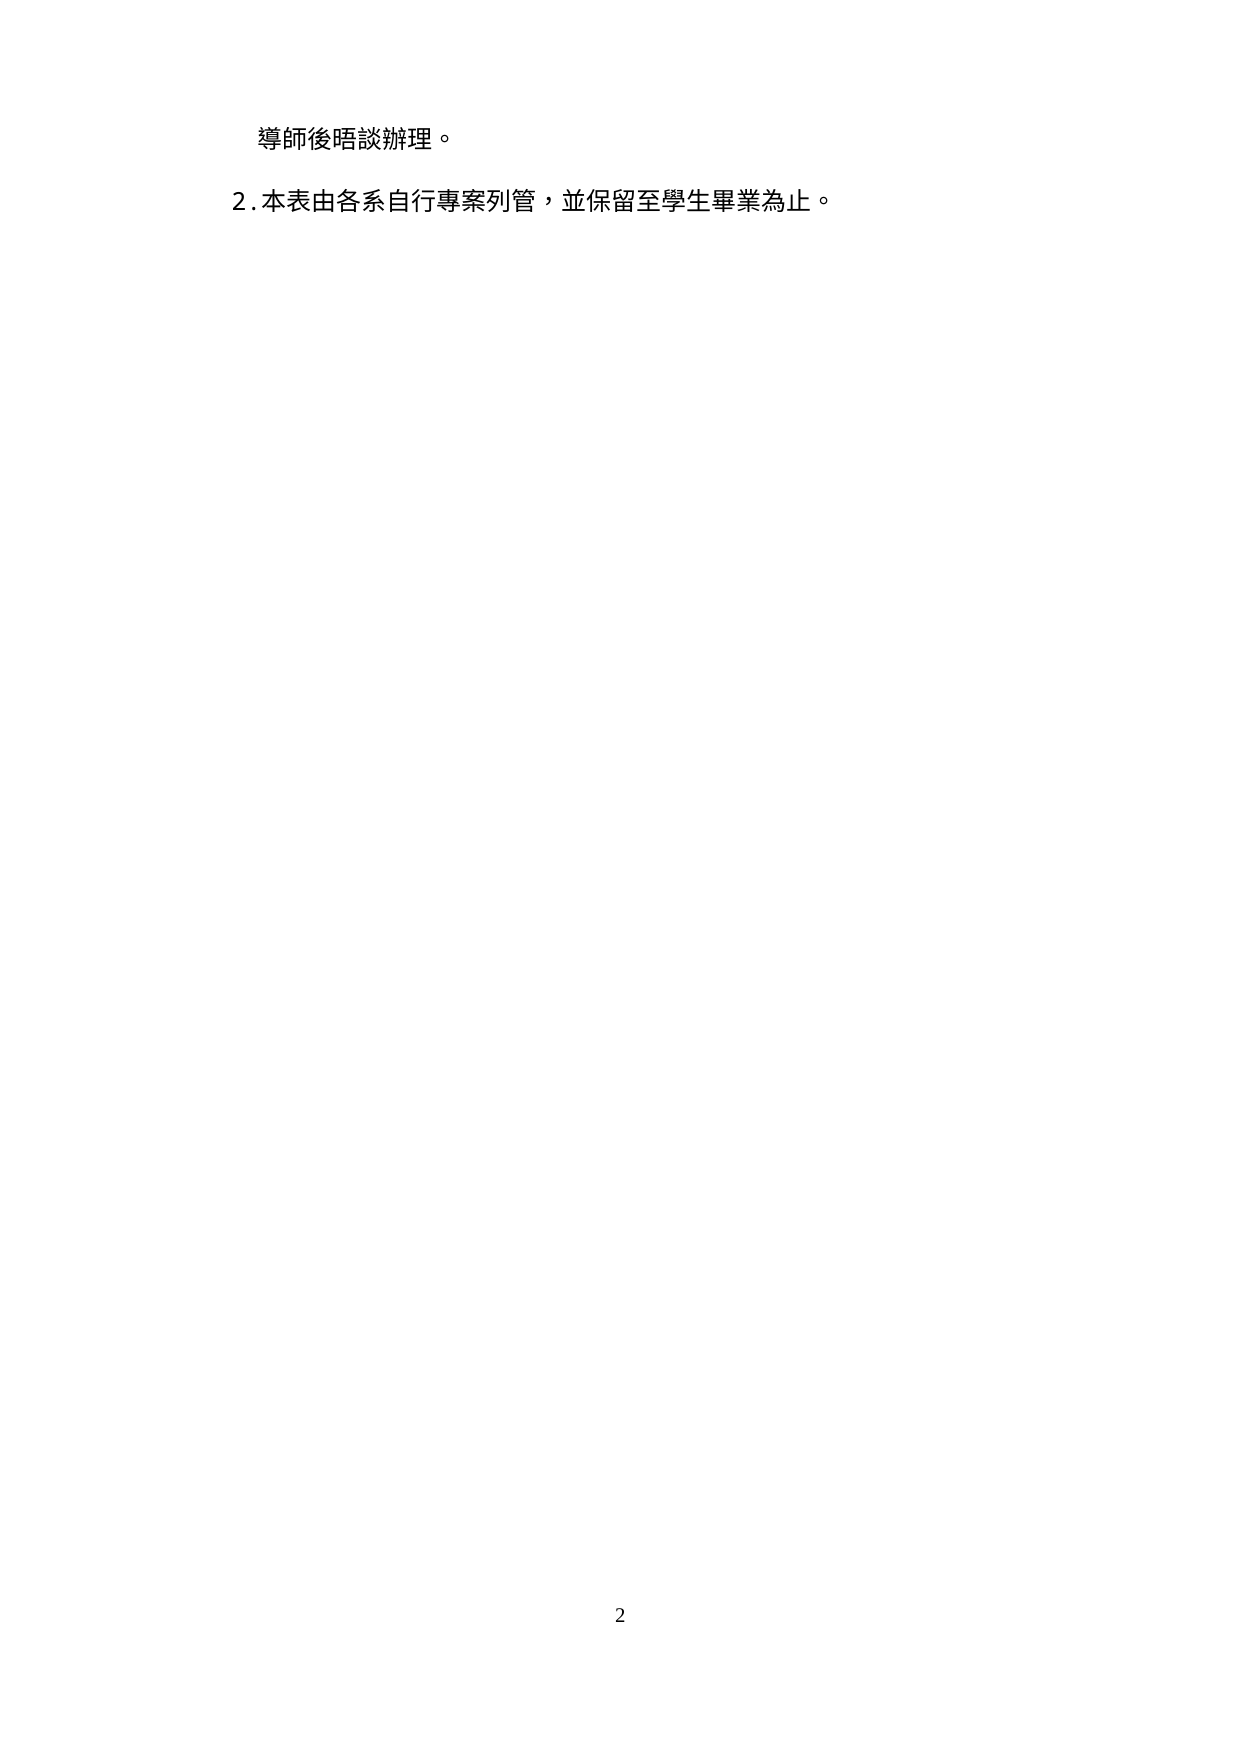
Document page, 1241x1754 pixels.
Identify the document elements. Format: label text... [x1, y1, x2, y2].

text 2.本表由各系自行專案列管，並保留至學生畢業為止。 [187, 158, 1053, 221]
text 導師後晤談辦理。 [187, 96, 1053, 158]
